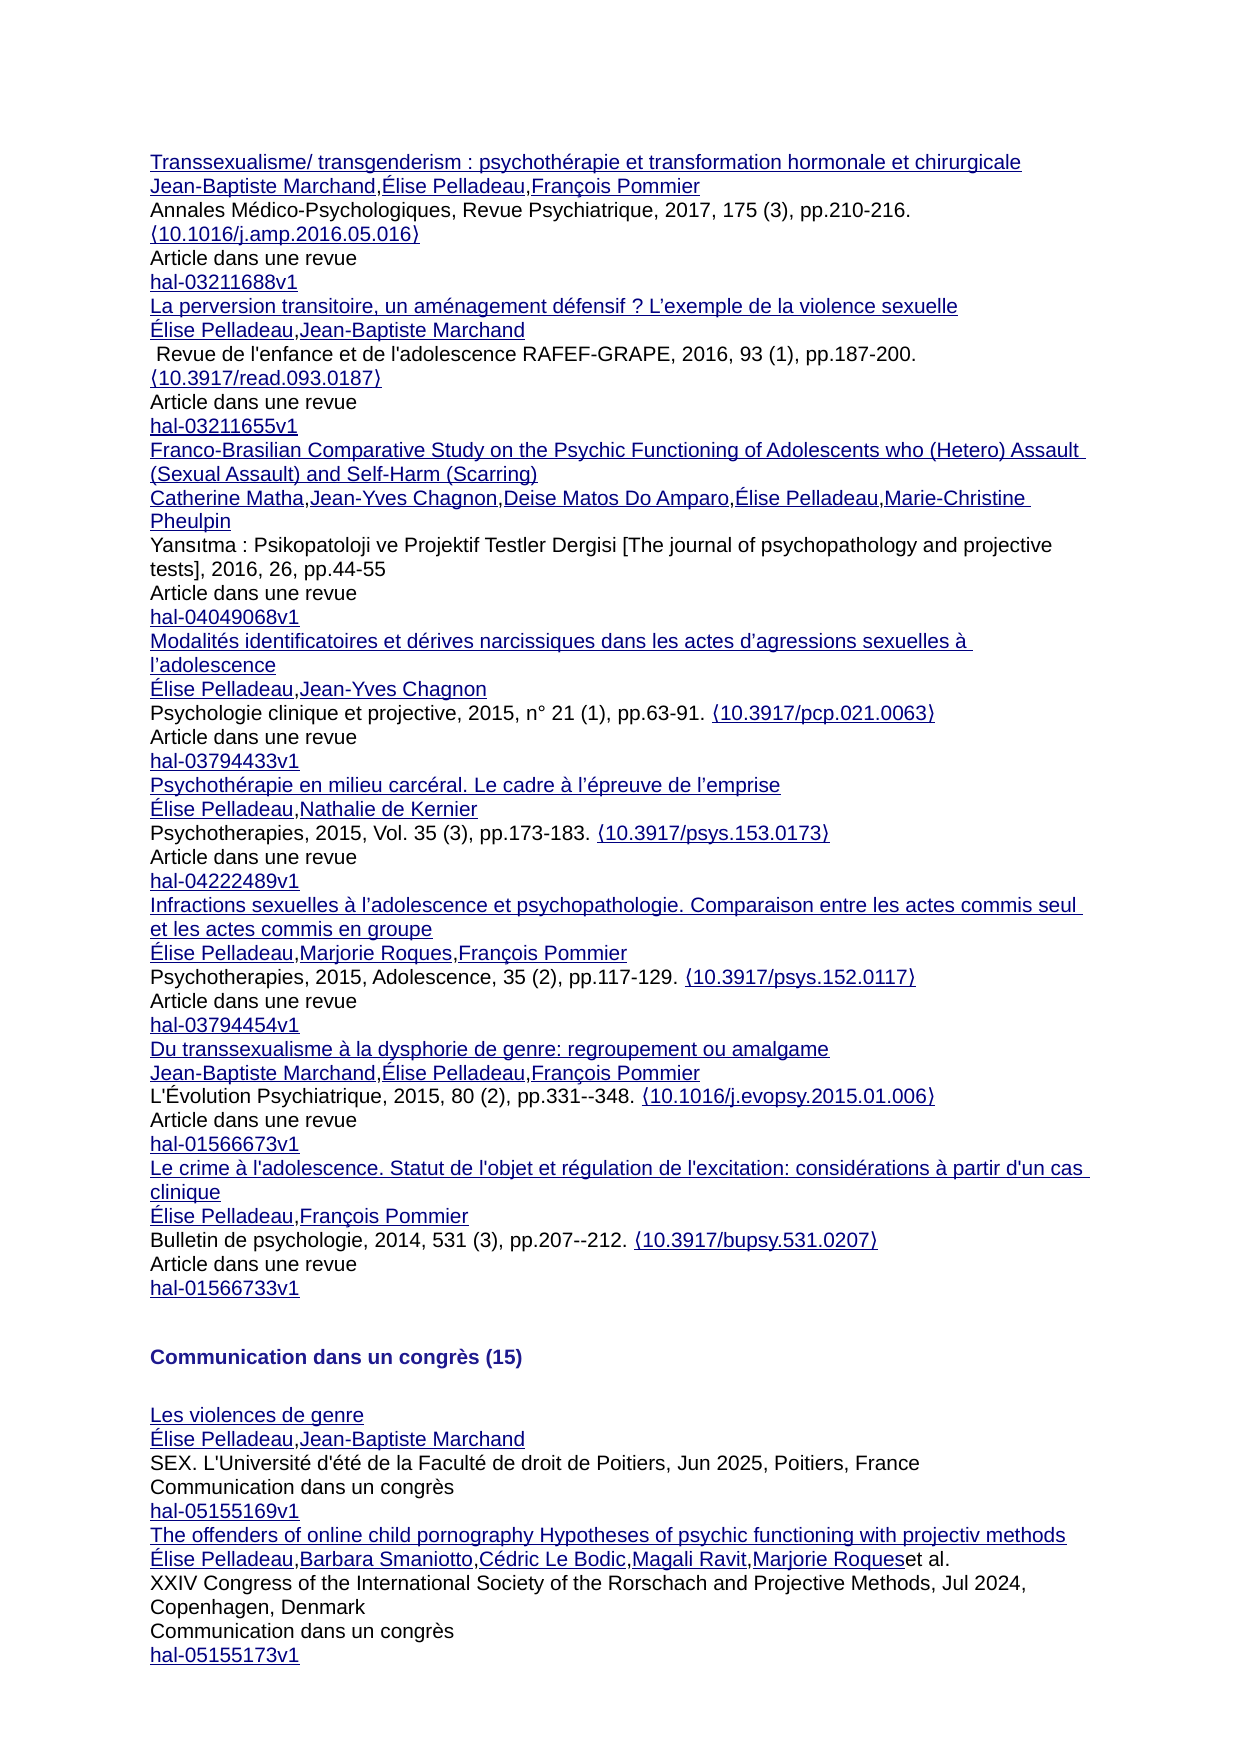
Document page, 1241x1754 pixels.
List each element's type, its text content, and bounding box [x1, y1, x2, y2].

table_cell Psychothérapie en milieu carcéral. Le cadre à l’épreuve de l’emprise Élise Pelladeau,Nathalie de Kernier Psychotherapies, 2015, Vol. 35 (3), pp.173-183. ⟨10.3917/psys.153.0173⟩ Article dans une revue hal-04222489v1 [150, 773, 1090, 893]
table_cell Infractions sexuelles à l’adolescence et psychopathologie. Comparaison entre les actes commis seul et les actes commis en groupe Élise Pelladeau,Marjorie Roques,François Pommier Psychotherapies, 2015, Adolescence, 35 (2), pp.117-129. ⟨10.3917/psys.152.0117⟩ Article dans une revue hal-03794454v1 [150, 893, 1090, 1036]
table_cell Franco-Brasilian Comparative Study on the Psychic Functioning of Adolescents who (Hetero) Assault (Sexual Assault) and Self-Harm (Scarring) Catherine Matha,Jean-Yves Chagnon,Deise Matos Do Amparo,Élise Pelladeau,Marie-Christine Pheulpin Yansıtma : Psikopatoloji ve Projektif Testler Dergisi [The journal of psychopathology and projective tests], 2016, 26, pp.44-55 Article dans une revue hal-04049068v1 [150, 438, 1090, 629]
table_cell La perversion transitoire, un aménagement défensif ? L’exemple de la violence sexuelle Élise Pelladeau,Jean-Baptiste Marchand Revue de l'enfance et de l'adolescence RAFEF-GRAPE, 2016, 93 (1), pp.187-200. ⟨10.3917/read.093.0187⟩ Article dans une revue hal-03211655v1 [150, 294, 1090, 437]
table_cell Le crime à l'adolescence. Statut de l'objet et régulation de l'excitation: considérations à partir d'un cas [150, 1156, 1090, 1177]
table_cell clinique Élise Pelladeau,François Pommier Bulletin de psychologie, 2014, 531 (3), pp.207--212. ⟨10.3917/bupsy.531.0207⟩ Article dans une revue hal-01566733v1 [150, 1178, 1090, 1300]
table_cell Modalités identificatoires et dérives narcissiques dans les actes d’agressions sexuelles à l’adolescence Élise Pelladeau,Jean-Yves Chagnon Psychologie clinique et projective, 2015, n° 21 (1), pp.63-91. ⟨10.3917/pcp.021.0063⟩ Article dans une revue hal-03794433v1 [150, 629, 1090, 773]
table_cell The offenders of online child pornography Hypotheses of psychic functioning with projectiv methods Élise Pelladeau,Barbara Smaniotto,Cédric Le Bodic,Magali Ravit,Marjorie Roqueset al. XXIV Congress of the International Society of the Rorschach and Projective Methods, Jul 2024, Copenhagen, Denmark Communication dans un congrès hal-05155173v1 [150, 1523, 1090, 1667]
subtitle Communication dans un congrès (15) [150, 1345, 1090, 1369]
table_header Les violences de genre Élise Pelladeau,Jean-Baptiste Marchand SEX. L'Université d'été de la Faculté de droit de Poitiers, Jun 2025, Poitiers, France Communication dans un congrès hal-05155169v1 [150, 1403, 1090, 1523]
table_cell Du transsexualisme à la dysphorie de genre: regroupement ou amalgame Jean-Baptiste Marchand,Élise Pelladeau,François Pommier L'Évolution Psychiatrique, 2015, 80 (2), pp.331--348. ⟨10.1016/j.evopsy.2015.01.006⟩ Article dans une revue hal-01566673v1 [150, 1036, 1090, 1156]
table_cell Transsexualisme/ transgenderism : psychothérapie et transformation hormonale et chirurgicale Jean-Baptiste Marchand,Élise Pelladeau,François Pommier Annales Médico-Psychologiques, Revue Psychiatrique, 2017, 175 (3), pp.210-216. ⟨10.1016/j.amp.2016.05.016⟩ Article dans une revue hal-03211688v1 [150, 150, 1090, 294]
